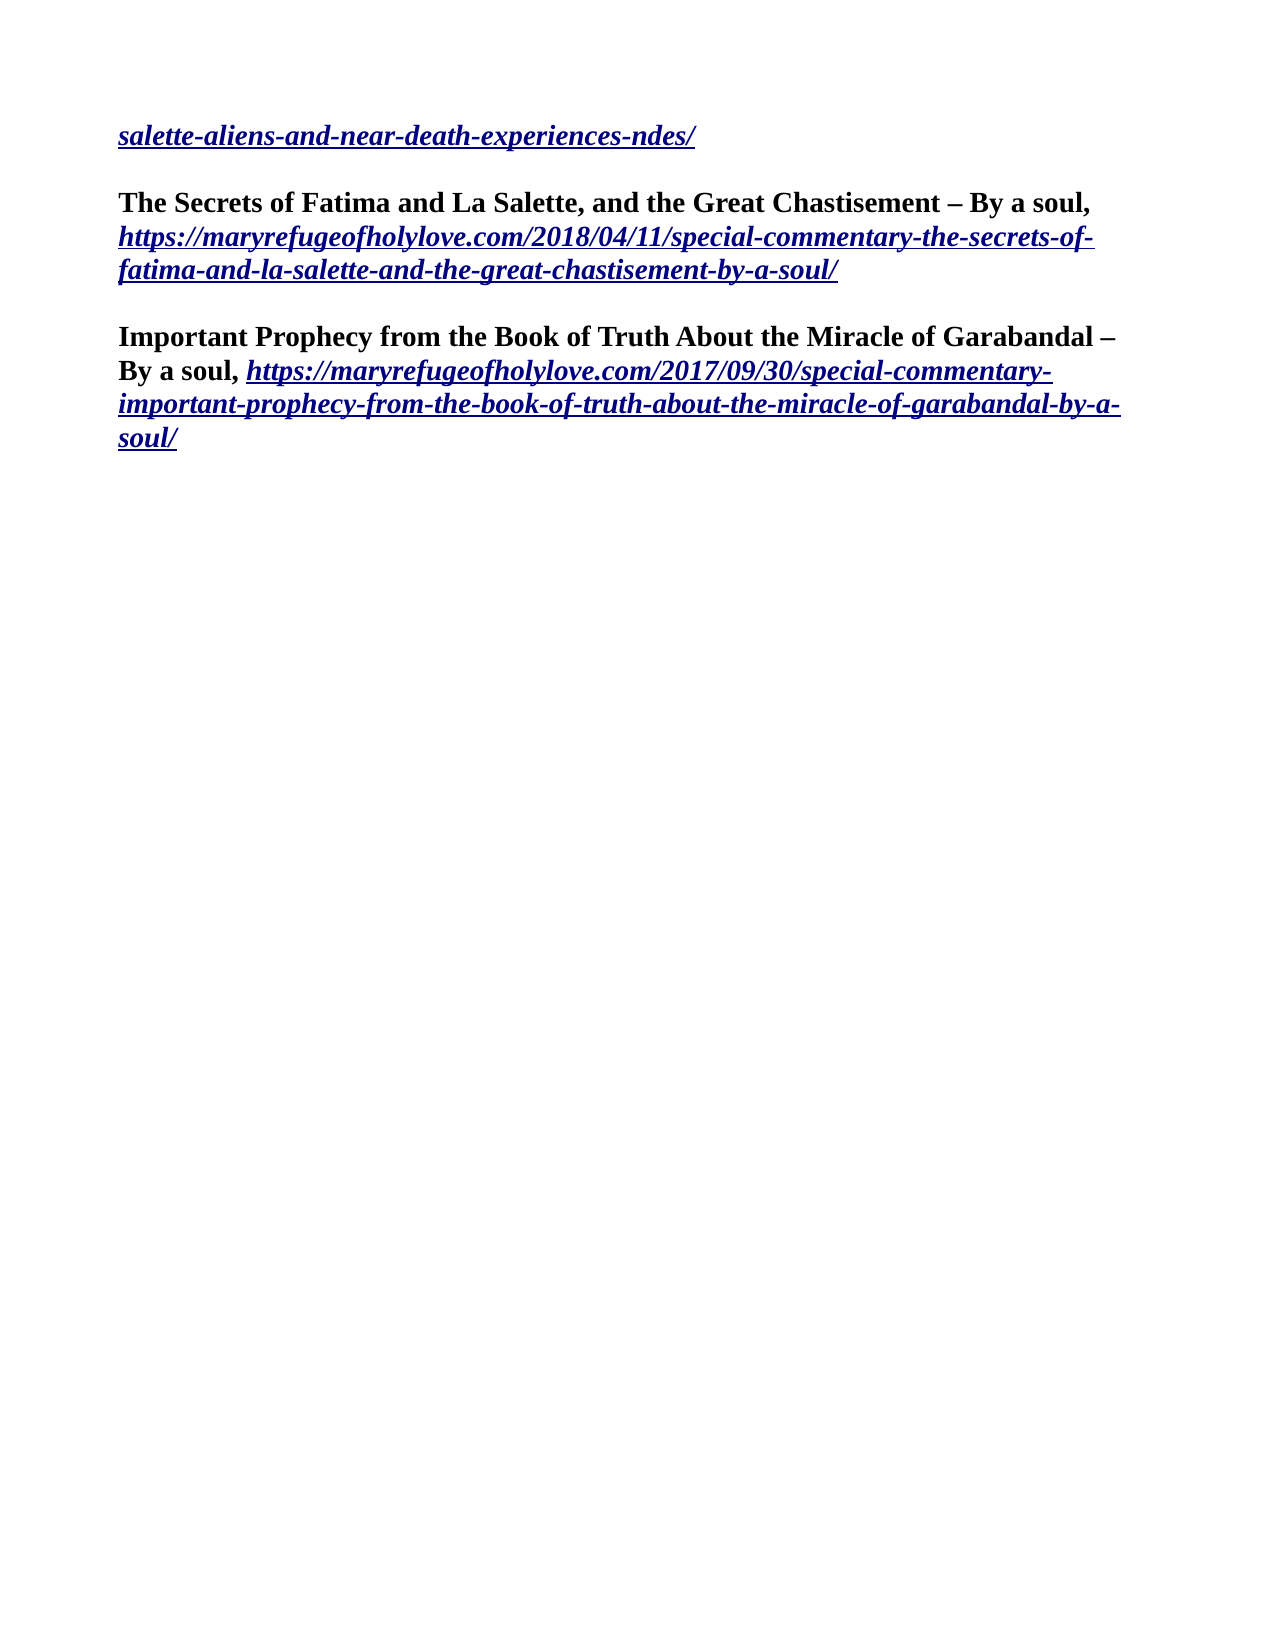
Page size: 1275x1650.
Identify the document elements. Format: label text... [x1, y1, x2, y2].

text The Secrets of Fatima and La Salette, and the Great Chastisement – By a soul, [118, 185, 1157, 219]
text Important Prophecy from the Book of Truth About the Miracle of Garabandal – By a soul, https://maryrefugeofholylove.com/2017/09/30/special-commentary-important-prophecy-from-the-book-of-truth-about-the-miracle-of-garabandal-by-a-soul/ [118, 319, 1157, 453]
text https://maryrefugeofholylove.com/2018/04/11/special-commentary-the-secrets-of-fatima-and-la-salette-and-the-great-chastisement-by-a-soul/ [118, 219, 1157, 286]
text salette-aliens-and-near-death-experiences-ndes/ [118, 118, 1157, 152]
